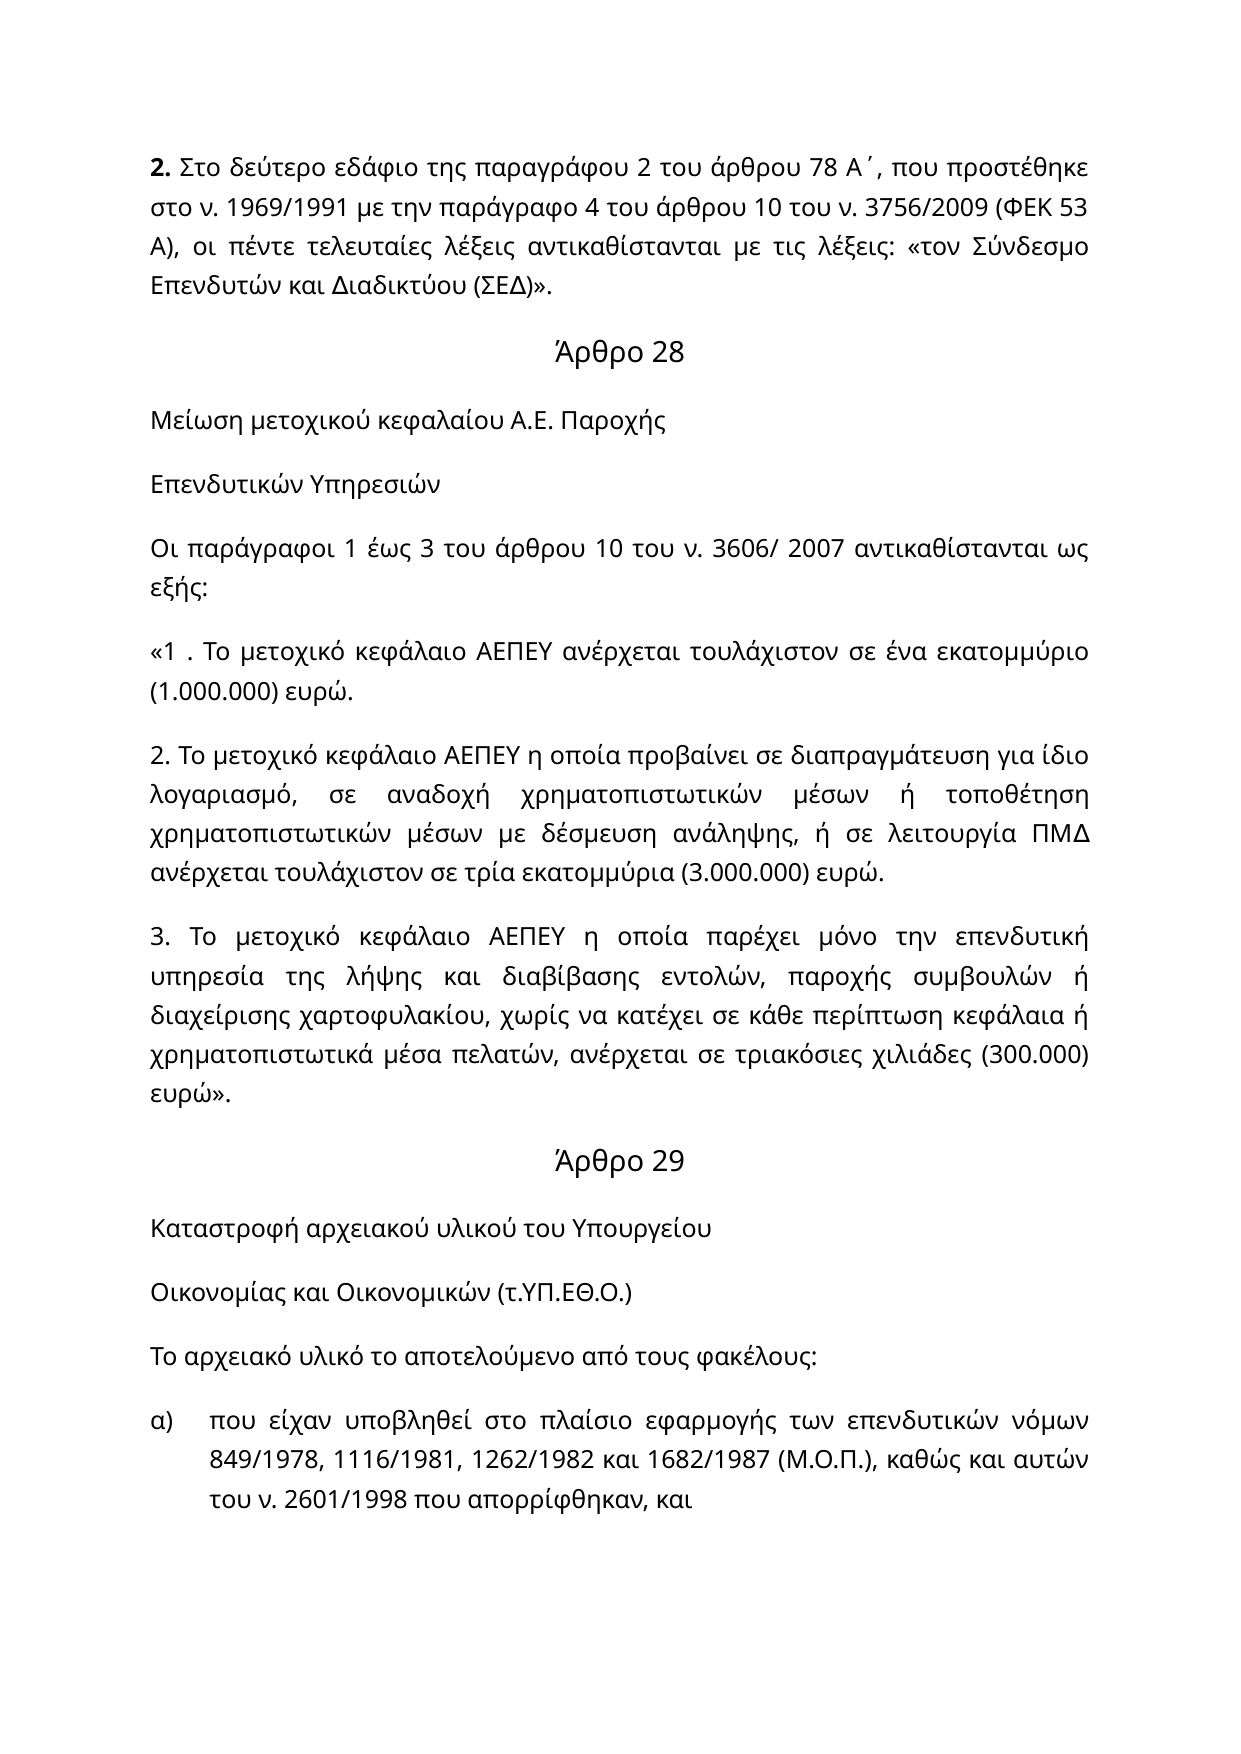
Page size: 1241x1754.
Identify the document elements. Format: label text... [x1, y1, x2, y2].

text Μείωση µετοχικού κεφαλαίου Α.Ε. Παροχής [150, 402, 1090, 436]
text Το αρχειακό υλικό το αποτελούµενο από τους φακέλους: [150, 1339, 1090, 1373]
text 2. Στο δεύτερο εδάφιο της παραγράφου 2 του άρθρου 78 Α΄, που προστέθηκε στο ν. 1969/1991 µε την παράγραφο 4 του άρθρου 10 του ν. 3756/2009 (ΦΕΚ 53 Α), οι πέντε τελευταίες λέξεις αντικαθίστανται µε τις λέξεις: «τον Σύνδεσµο Επενδυτών και ∆ιαδικτύου (ΣΕ∆)». [150, 150, 1090, 302]
text 3. Το µετοχικό κεφάλαιο ΑΕΠΕΥ η οποία παρέχει µόνο την επενδυτική υπηρεσία της λήψης και διαβίβασης εντολών, παροχής συµβουλών ή διαχείρισης χαρτοφυλακίου, χωρίς να κατέχει σε κάθε περίπτωση κεφάλαια ή χρηµατοπιστωτικά µέσα πελατών, ανέρχεται σε τριακόσιες χιλιάδες (300.000) ευρώ». [150, 919, 1090, 1110]
text Επενδυτικών Υπηρεσιών [150, 466, 1090, 501]
list α) που είχαν υποβληθεί στο πλαίσιο εφαρµογής των επενδυτικών νόµων 849/1978, 1116/1981, 1262/1982 και 1682/1987 (Μ.Ο.Π.), καθώς και αυτών του ν. 2601/1998 που απορρίφθηκαν, και [150, 1403, 1090, 1515]
text Οικονοµίας και Οικονοµικών (τ.ΥΠ.ΕΘ.Ο.) [150, 1274, 1090, 1309]
subtitle Άρθρο 28 [150, 332, 1090, 371]
text 2. Το µετοχικό κεφάλαιο ΑΕΠΕΥ η οποία προβαίνει σε διαπραγµάτευση για ίδιο λογαριασµό, σε αναδοχή χρηµατοπιστωτικών µέσων ή τοποθέτηση χρηµατοπιστωτικών µέσων µε δέσµευση ανάληψης, ή σε λειτουργία ΠΜ∆ ανέρχεται τουλάχιστον σε τρία εκατοµµύρια (3.000.000) ευρώ. [150, 737, 1090, 889]
text Καταστροφή αρχειακού υλικού του Υπουργείου [150, 1210, 1090, 1244]
text Οι παράγραφοι 1 έως 3 του άρθρου 10 του ν. 3606/ 2007 αντικαθίστανται ως εξής: [150, 531, 1090, 604]
subtitle Άρθρο 29 [150, 1140, 1090, 1179]
text «1 . Το µετοχικό κεφάλαιο ΑΕΠΕΥ ανέρχεται τουλάχιστον σε ένα εκατοµµύριο (1.000.000) ευρώ. [150, 634, 1090, 707]
